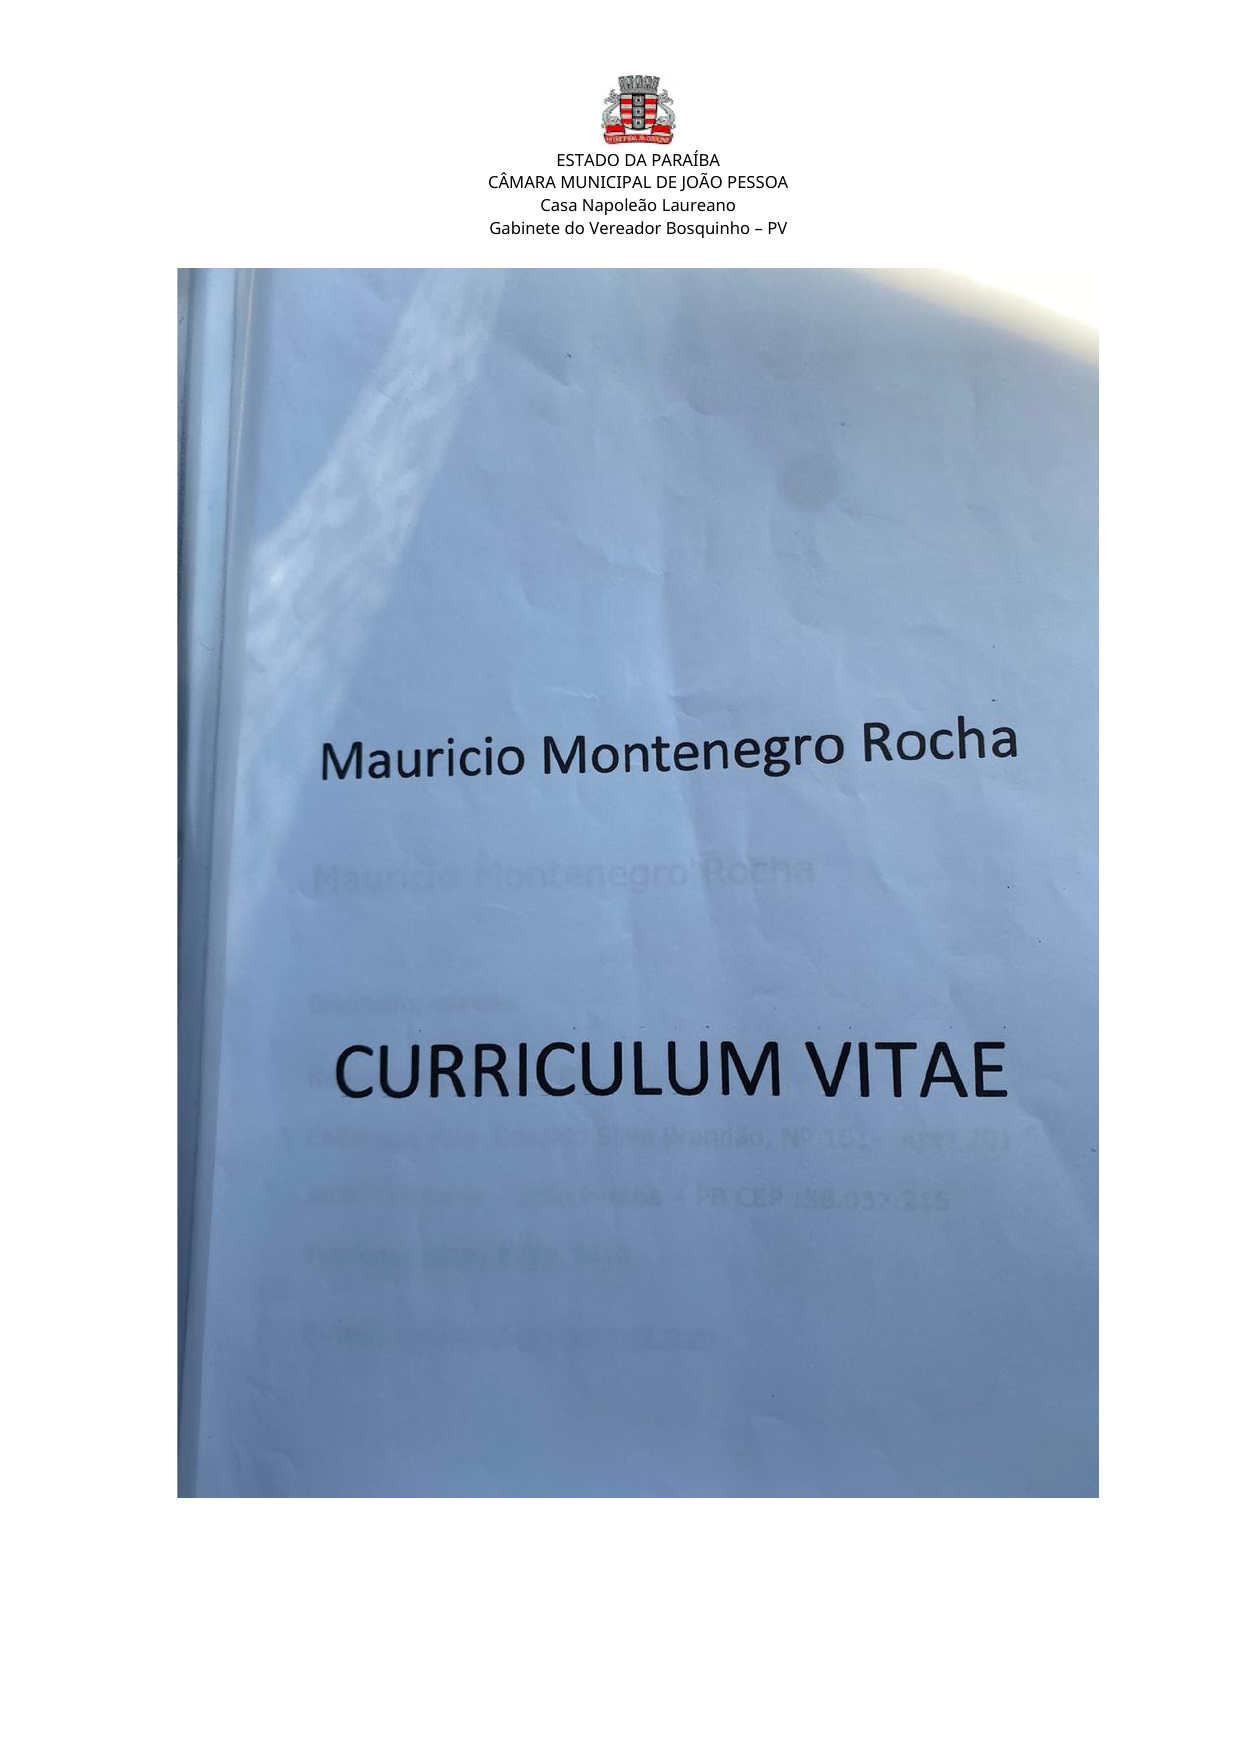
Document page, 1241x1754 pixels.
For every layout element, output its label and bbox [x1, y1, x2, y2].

picture [600, 75, 676, 147]
picture [177, 268, 1099, 1498]
